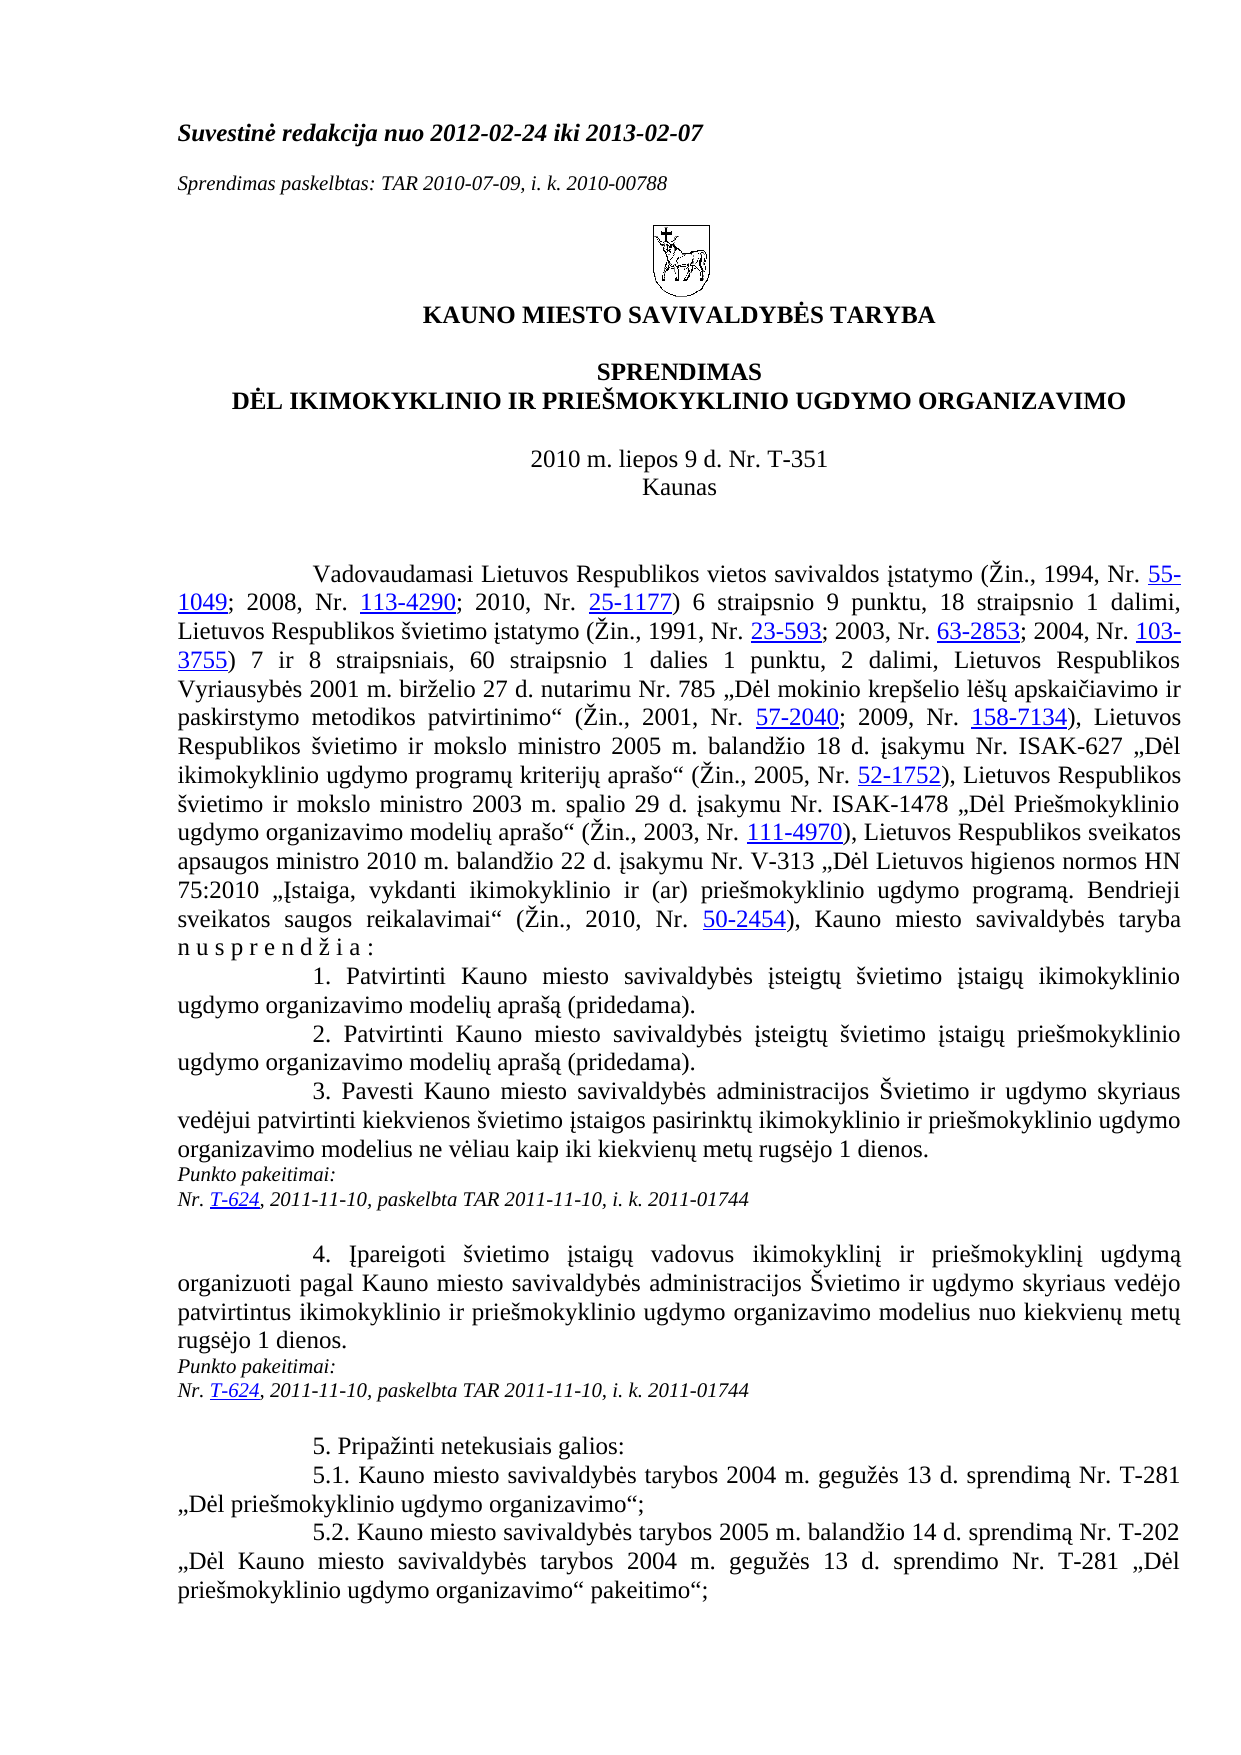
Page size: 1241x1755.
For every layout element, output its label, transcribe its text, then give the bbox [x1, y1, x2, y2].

text Vadovaudamasi Lietuvos Respublikos vietos savivaldos įstatymo (Žin., 1994, Nr. 55-1049; 2008, Nr. 113-4290; 2010, Nr. 25-1177) 6 straipsnio 9 punktu, 18 straipsnio 1 dalimi, Lietuvos Respublikos švietimo įstatymo (Žin., 1991, Nr. 23-593; 2003, Nr. 63-2853; 2004, Nr. 103-3755) 7 ir 8 straipsniais, 60 straipsnio 1 dalies 1 punktu, 2 dalimi, Lietuvos Respublikos Vyriausybės 2001 m. birželio 27 d. nutarimu Nr. 785 „Dėl mokinio krepšelio lėšų apskaičiavimo ir paskirstymo metodikos patvirtinimo“ (Žin., 2001, Nr. 57-2040; 2009, Nr. 158-7134), Lietuvos Respublikos švietimo ir mokslo ministro 2005 m. balandžio 18 d. įsakymu Nr. ISAK-627 „Dėl ikimokyklinio ugdymo programų kriterijų aprašo“ (Žin., 2005, Nr. 52-1752), Lietuvos Respublikos švietimo ir mokslo ministro 2003 m. spalio 29 d. įsakymu Nr. ISAK-1478 „Dėl Priešmokyklinio ugdymo organizavimo modelių aprašo“ (Žin., 2003, Nr. 111-4970), Lietuvos Respublikos sveikatos apsaugos ministro 2010 m. balandžio 22 d. įsakymu Nr. V-313 „Dėl Lietuvos higienos normos HN 75:2010 „Įstaiga, vykdanti ikimokyklinio ir (ar) priešmokyklinio ugdymo programą. Bendrieji sveikatos saugos reikalavimai“ (Žin., 2010, Nr. 50-2454), Kauno miesto savivaldybės taryba nusprendžia: [177, 559, 1181, 961]
text DĖL IKIMOKYKLINIO IR PRIEŠMOKYKLINIO UGDYMO ORGANIZAVIMO [177, 386, 1181, 415]
text SPRENDIMAS [177, 357, 1181, 386]
text KAUNO MIESTO SAVIVALDYBĖS TARYBA [177, 300, 1181, 329]
text 5. Pripažinti netekusiais galios: [177, 1431, 1181, 1460]
text Suvestinė redakcija nuo 2012-02-24 iki 2013-02-07 [177, 118, 1181, 147]
text 4. Įpareigoti švietimo įstaigų vadovus ikimokyklinį ir priešmokyklinį ugdymą organizuoti pagal Kauno miesto savivaldybės administracijos Švietimo ir ugdymo skyriaus vedėjo patvirtintus ikimokyklinio ir priešmokyklinio ugdymo organizavimo modelius nuo kiekvienų metų rugsėjo 1 dienos. [177, 1239, 1181, 1354]
text Punkto pakeitimai: [177, 1162, 1181, 1186]
text Nr. T-624, 2011-11-10, paskelbta TAR 2011-11-10, i. k. 2011-01744 [177, 1186, 1181, 1211]
text 5.1. Kauno miesto savivaldybės tarybos 2004 m. gegužės 13 d. sprendimą Nr. T-281 „Dėl priešmokyklinio ugdymo organizavimo“; [177, 1460, 1181, 1517]
text 3. Pavesti Kauno miesto savivaldybės administracijos Švietimo ir ugdymo skyriaus vedėjui patvirtinti kiekvienos švietimo įstaigos pasirinktų ikimokyklinio ir priešmokyklinio ugdymo organizavimo modelius ne vėliau kaip iki kiekvienų metų rugsėjo 1 dienos. [177, 1076, 1181, 1162]
text 2010 m. liepos 9 d. Nr. T-351 [177, 444, 1181, 472]
text Punkto pakeitimai: [177, 1354, 1181, 1378]
text Nr. T-624, 2011-11-10, paskelbta TAR 2011-11-10, i. k. 2011-01744 [177, 1378, 1181, 1402]
text 5.2. Kauno miesto savivaldybės tarybos 2005 m. balandžio 14 d. sprendimą Nr. T-202 „Dėl Kauno miesto savivaldybės tarybos 2004 m. gegužės 13 d. sprendimo Nr. T-281 „Dėl priešmokyklinio ugdymo organizavimo“ pakeitimo“; [177, 1517, 1181, 1604]
text 2. Patvirtinti Kauno miesto savivaldybės įsteigtų švietimo įstaigų priešmokyklinio ugdymo organizavimo modelių aprašą (pridedama). [177, 1019, 1181, 1076]
text Sprendimas paskelbtas: TAR 2010-07-09, i. k. 2010-00788 [177, 171, 1181, 195]
text 1. Patvirtinti Kauno miesto savivaldybės įsteigtų švietimo įstaigų ikimokyklinio ugdymo organizavimo modelių aprašą (pridedama). [177, 961, 1181, 1019]
text Kaunas [177, 472, 1181, 501]
